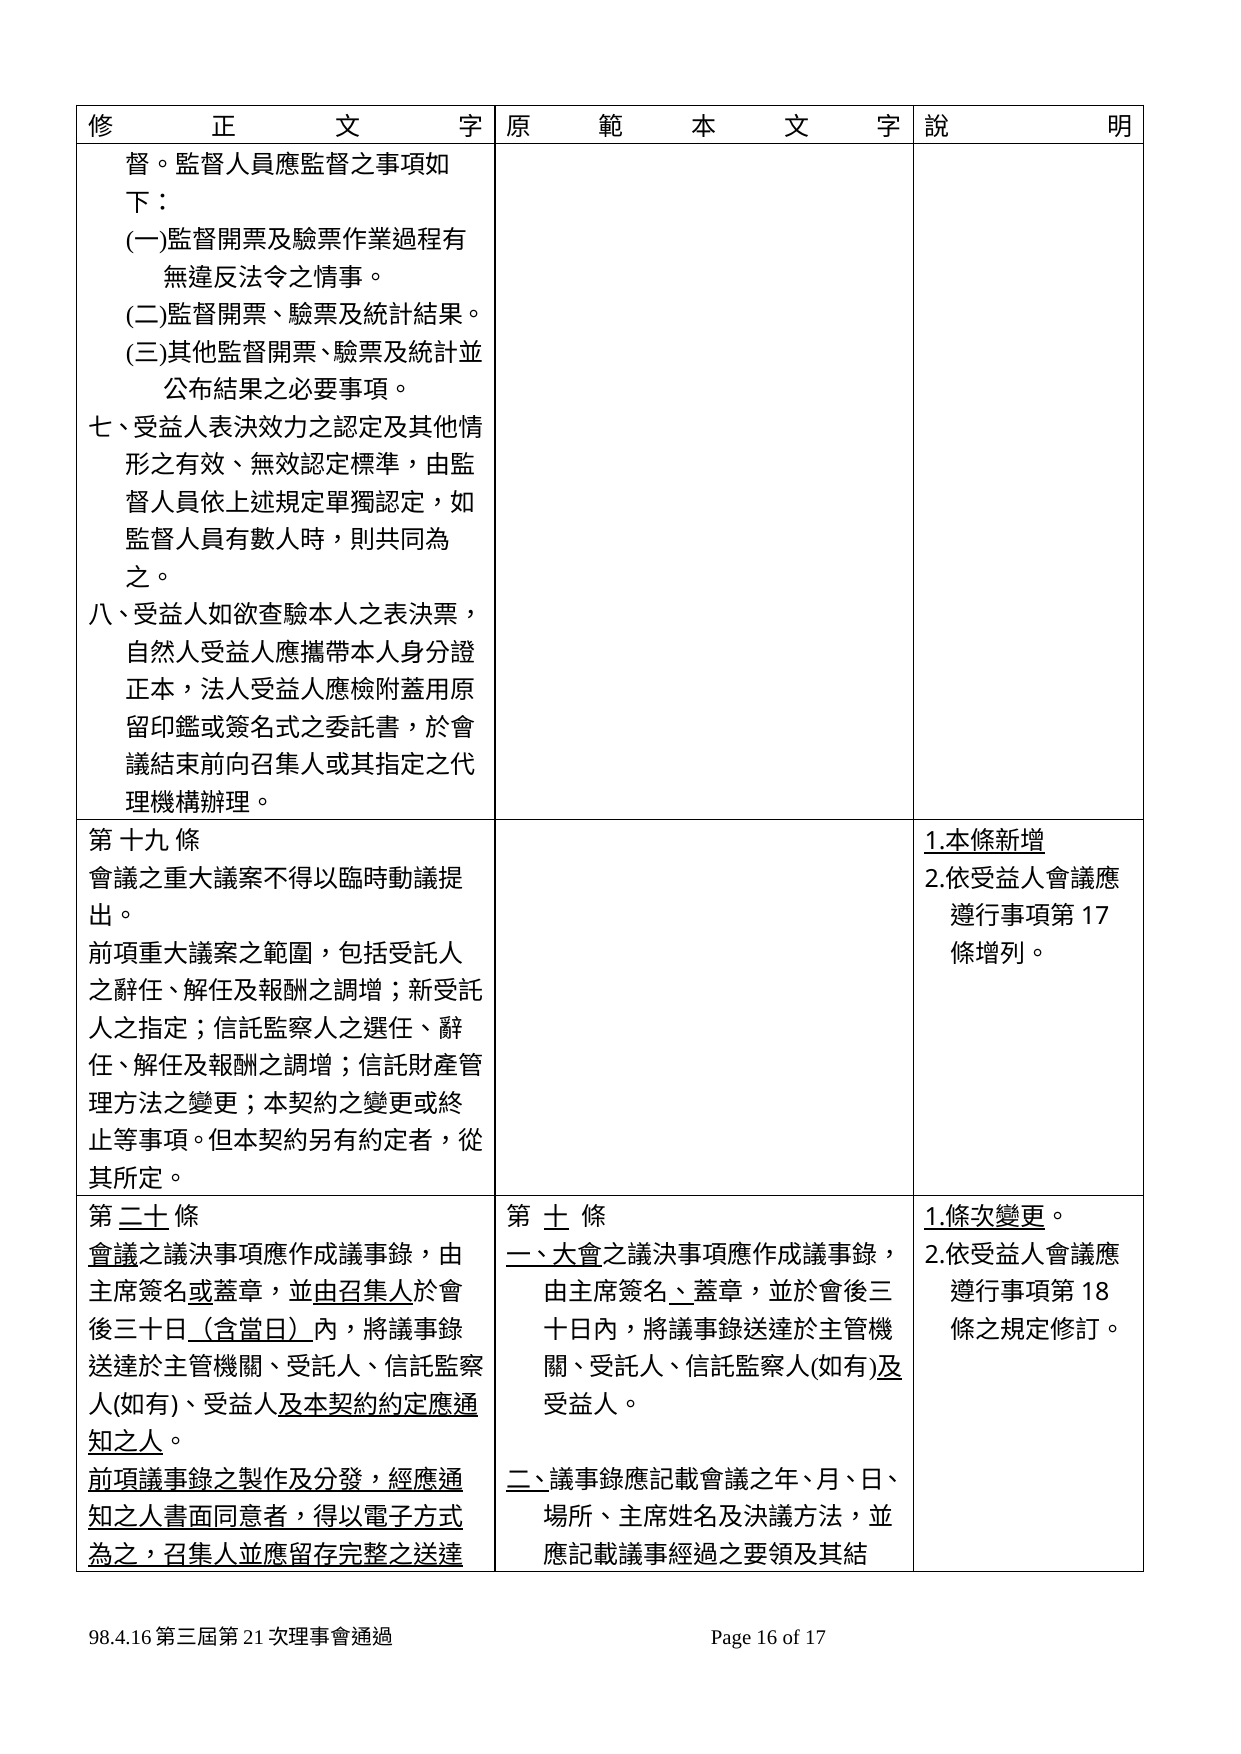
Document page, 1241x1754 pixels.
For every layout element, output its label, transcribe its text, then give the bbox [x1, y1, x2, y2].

table_cell [914, 144, 1143, 819]
table_cell 督。監督人員應監督之事項如下： (一)監督開票及驗票作業過程有無違反法令之情事。 (二)監督開票、驗票及統計結果。 (三)其他監督開票、驗票及統計並公布結果之必要事項。 七、受益人表決效力之認定及其他情形之有效、無效認定標準，由監督人員依上述規定單獨認定，如監督人員有數人時，則共同為之。 八、受益人如欲查驗本人之表決票，自然人受益人應攜帶本人身分證正本，法人受益人應檢附蓋用原留印鑑或簽名式之委託書，於會議結束前向召集人或其指定之代理機構辦理。 [77, 144, 494, 819]
table_header 說明 [914, 106, 1143, 143]
table_header 原範本文字 [496, 106, 913, 143]
table_cell [496, 820, 913, 1195]
table_cell 1.條次變更。 2.依受益人會議應遵行事項第18條之規定修訂。 [914, 1196, 1143, 1571]
table_cell 第 十 條 一、大會之議決事項應作成議事錄，由主席簽名、蓋章，並於會後三十日內，將議事錄送達於主管機關、受託人、信託監察人(如有)及受益人。 二、議事錄應記載會議之年、月、日、場所、主席姓名及決議方法，並應記載議事經過之要領及其結 [496, 1196, 913, 1571]
table_cell 第 二十 條 會議之議決事項應作成議事錄，由主席簽名或蓋章，並由召集人於會後三十日（含當日）內，將議事錄送達於主管機關、受託人、信託監察人(如有)、受益人及本契約約定應通知之人。 前項議事錄之製作及分發，經應通知之人書面同意者，得以電子方式為之，召集人並應留存完整之送達 [77, 1196, 494, 1571]
table_cell [496, 144, 913, 819]
table_cell 第 十九 條 會議之重大議案不得以臨時動議提出。 前項重大議案之範圍，包括受託人之辭任、解任及報酬之調增；新受託人之指定；信託監察人之選任、辭任、解任及報酬之調增；信託財產管理方法之變更；本契約之變更或終止等事項。但本契約另有約定者，從其所定。 [77, 820, 494, 1195]
table_cell 1.本條新增 2.依受益人會議應遵行事項第17條增列。 [914, 820, 1143, 1195]
table_header 修正文字 [77, 106, 494, 143]
